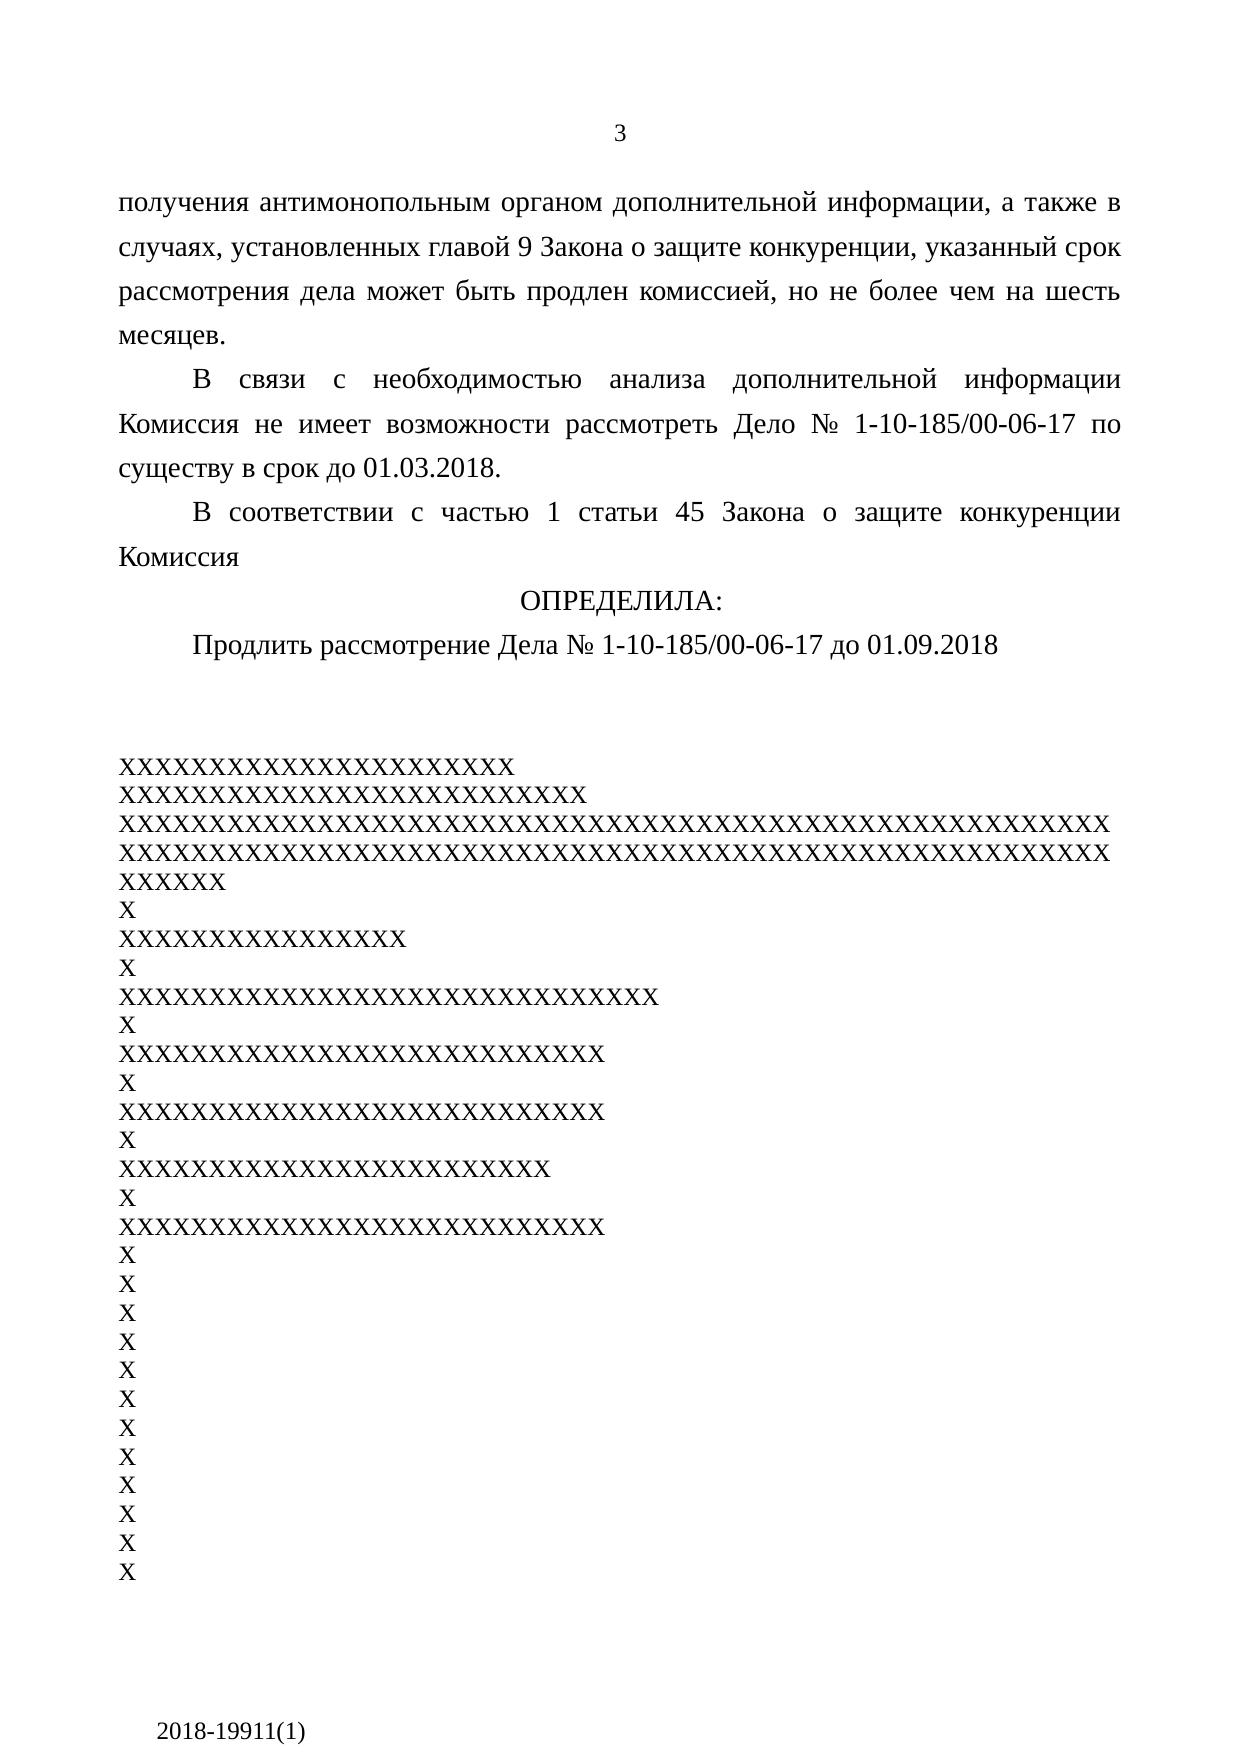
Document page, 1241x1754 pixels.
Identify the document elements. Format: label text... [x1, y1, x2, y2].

text X [118, 1413, 1122, 1442]
text получения антимонопольным органом дополнительной информации, а также в случаях, установленных главой 9 Закона о защите конкуренции, указанный срок рассмотрения дела может быть продлен комиссией, но не более чем на шесть месяцев. [118, 176, 1122, 353]
text XXXXXXXXXXXXXXXXXXXXXXXXXXXXXXXXXXXXXXXXXXXXXXXXXXXXXXXXXXXXXXXXXXXXXXXXXXXXXXXXXXXXXXXXXXXXXXXXXXXXXXXXXXXXXXXXXXXX [118, 809, 1122, 896]
text XXXXXXXXXXXXXXXXXXXXXXXXXX [118, 781, 1122, 809]
text X [118, 1068, 1122, 1097]
text XXXXXXXXXXXXXXXXXXXXXXXXXXXXXX [118, 982, 1122, 1011]
text X [118, 1557, 1122, 1586]
text XXXXXXXXXXXXXXXXXXXXXXXXXXX [118, 1039, 1122, 1068]
text X [118, 1327, 1122, 1356]
text X [118, 896, 1122, 924]
text В связи с необходимостью анализа дополнительной информации Комиссия не имеет возможности рассмотреть Дело № 1-10-185/00-06-17 по существу в срок до 01.03.2018. [118, 353, 1122, 486]
text X [118, 1471, 1122, 1499]
text X [118, 1356, 1122, 1384]
text XXXXXXXXXXXXXXXXXXXXXXXXXXX [118, 1097, 1122, 1126]
text ОПРЕДЕЛИЛА: [118, 575, 1122, 619]
text X [118, 953, 1122, 982]
text X [118, 1499, 1122, 1528]
text X [118, 1183, 1122, 1212]
text Продлить рассмотрение Дела № 1-10-185/00-06-17 до 01.09.2018 [118, 619, 1122, 663]
text X [118, 1528, 1122, 1557]
text X [118, 1384, 1122, 1413]
text XXXXXXXXXXXXXXXX [118, 924, 1122, 953]
text X [118, 1298, 1122, 1327]
text X [118, 1241, 1122, 1269]
text X [118, 1126, 1122, 1154]
text X [118, 1269, 1122, 1298]
text X [118, 1011, 1122, 1039]
text XXXXXXXXXXXXXXXXXXXXXXXX [118, 1154, 1122, 1183]
text В соответствии с частью 1 статьи 45 Закона о защите конкуренции Комиссия [118, 486, 1122, 575]
text XXXXXXXXXXXXXXXXXXXXXX [118, 752, 1122, 781]
text X [118, 1442, 1122, 1471]
text XXXXXXXXXXXXXXXXXXXXXXXXXXX [118, 1212, 1122, 1241]
